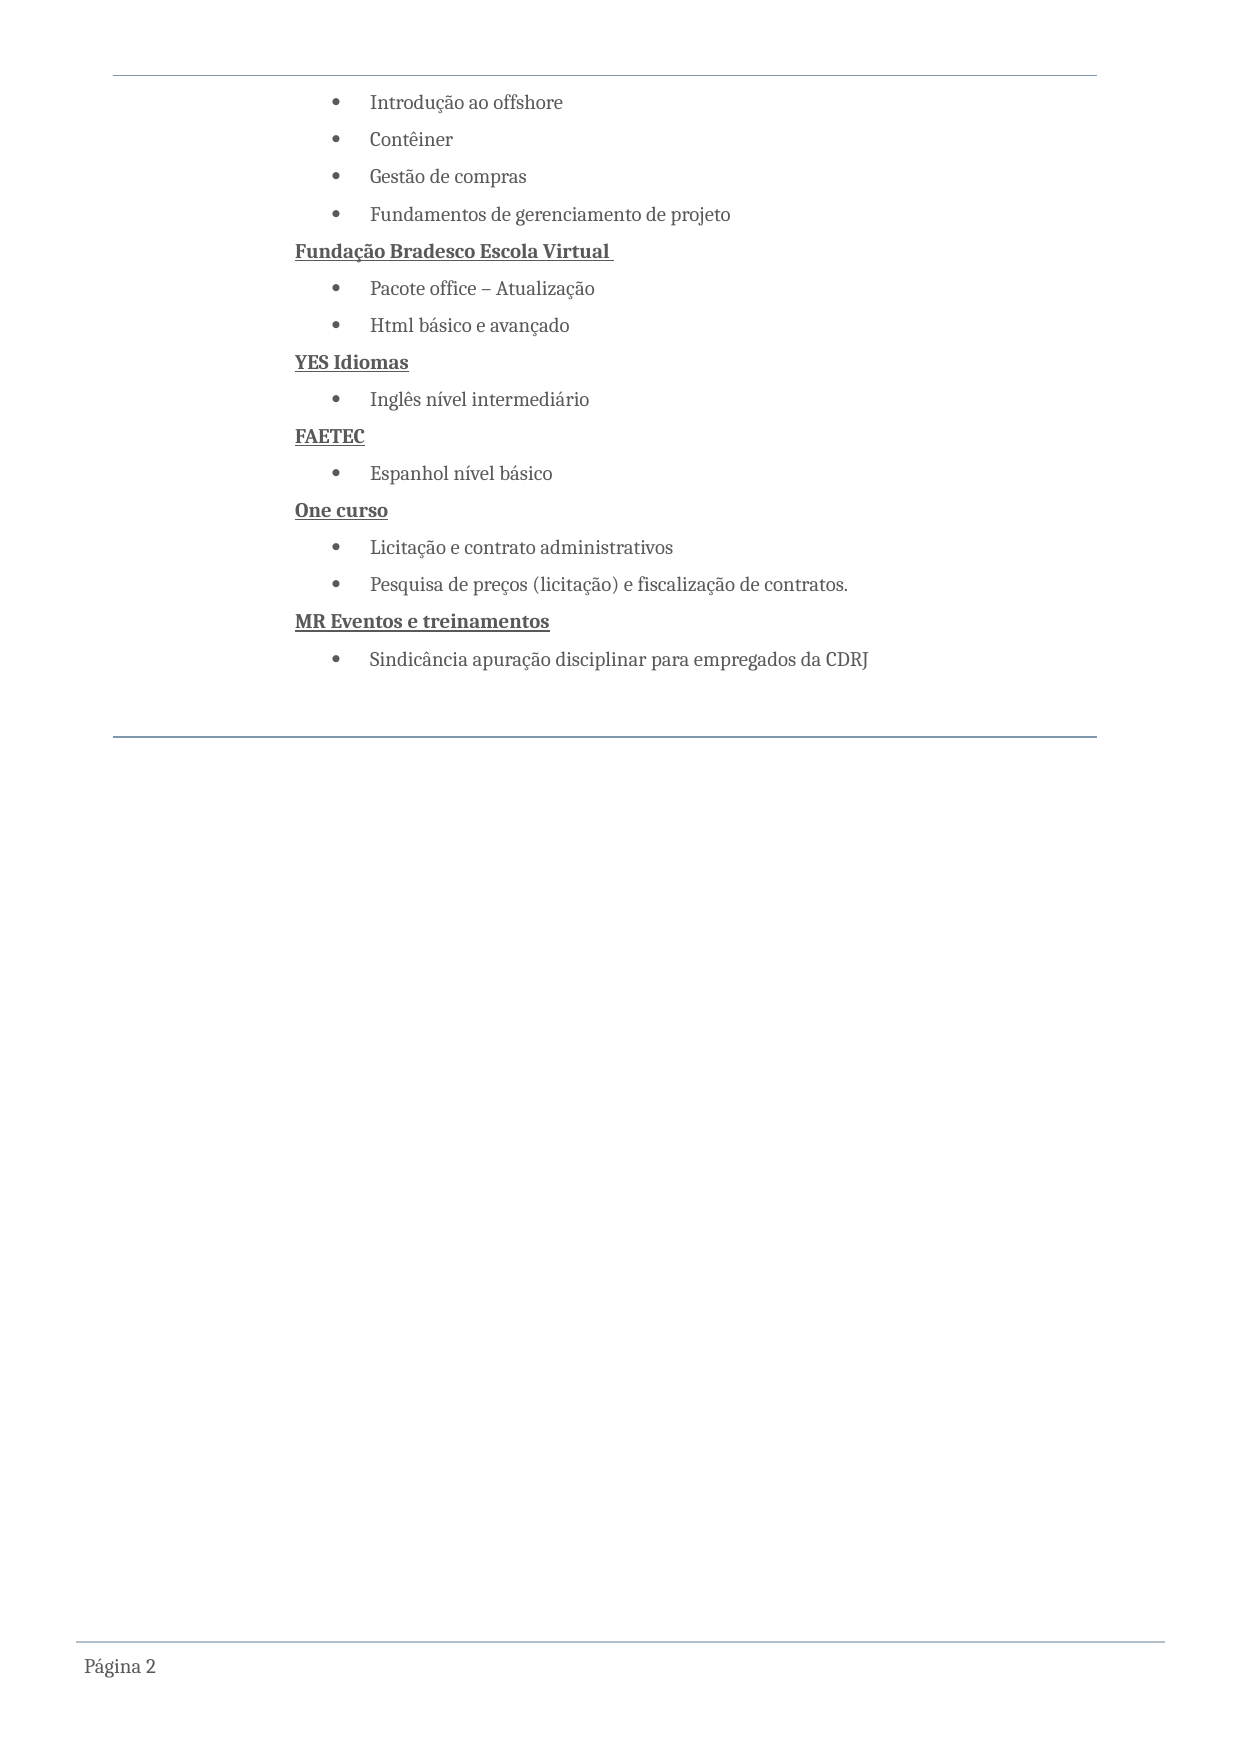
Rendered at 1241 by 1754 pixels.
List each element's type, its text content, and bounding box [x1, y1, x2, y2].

table_cell [295, 738, 1097, 824]
table_cell [113, 76, 295, 736]
table_cell FEMAR: Introdução ao Shipping Documentos de Shipping Risco Ambiental Gestão de pessoas nas áreas marítimas e portuárias Acréscimos, Faltas e Avarias Auditoria Ambiental, gestão de mudanças ISPS Code Introdução ao offshore Contêiner Gestão de compras Fundamentos de gerenciamento de projeto Fundação Bradesco Escola Virtual Pacote office – Atualização Html básico e avançado YES Idiomas Inglês nível intermediário FAETEC Espanhol nível básico One curso Licitação e contrato administrativos Pesquisa de preços (licitação) e fiscalização de contratos. MR Eventos e treinamentos Sindicância apuração disciplinar para empregados da CDRJ [295, 76, 1097, 736]
table_cell [113, 738, 295, 824]
